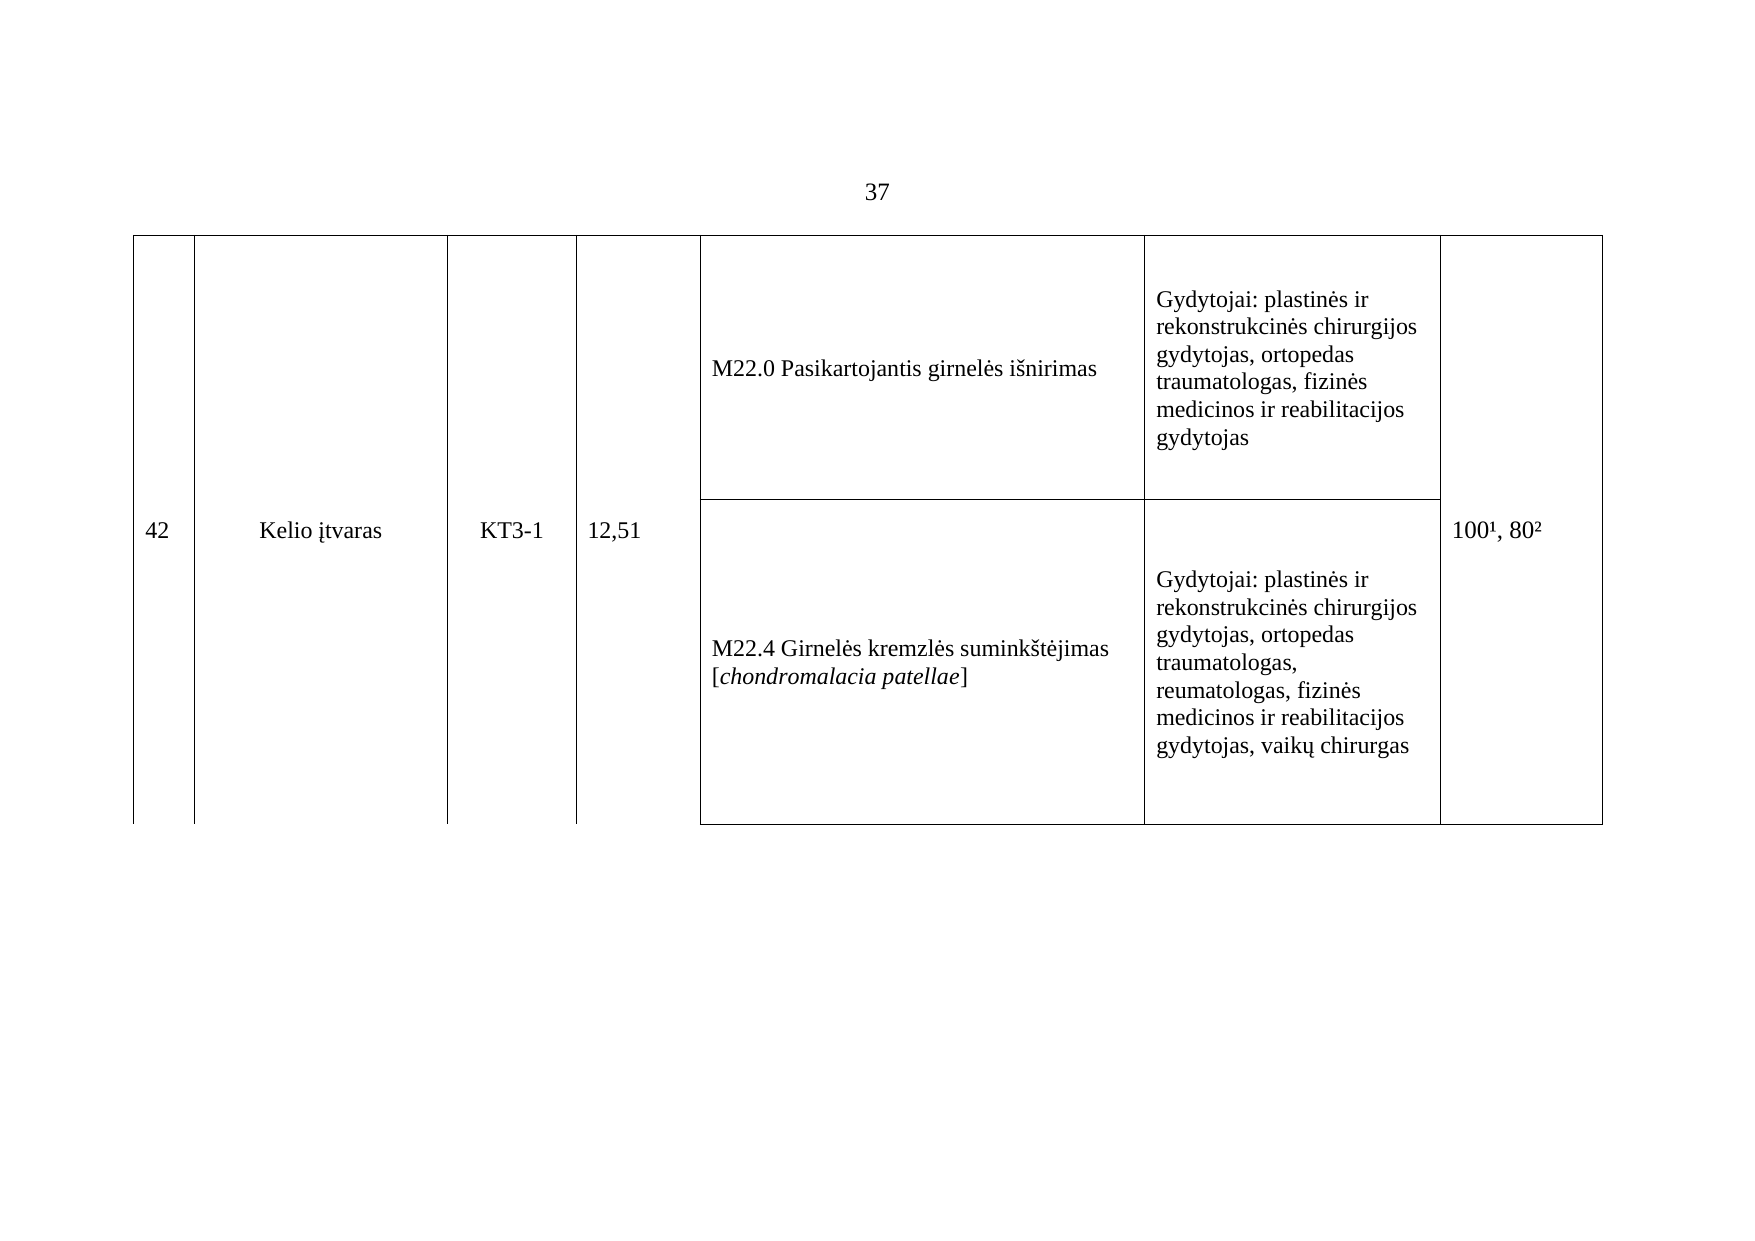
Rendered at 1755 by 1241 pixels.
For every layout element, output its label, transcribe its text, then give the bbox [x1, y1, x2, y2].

table_cell Gydytojai: plastinės ir rekonstrukcinės chirurgijos gydytojas, ortopedas traumatologas, reumatologas, fizinės medicinos ir reabilitacijos gydytojas, vaikų chirurgas [1145, 500, 1440, 823]
table_cell 100¹, 80² [1441, 236, 1602, 823]
table_cell Kelio įtvaras [195, 236, 447, 823]
table_cell [129, 499, 133, 823]
table_cell M22.4 Girnelės kremzlės suminkštėjimas [chondromalacia patellae] [701, 500, 1144, 823]
table_cell [129, 235, 133, 499]
table_cell 12,51 [577, 236, 700, 823]
table_cell Gydytojai: plastinės ir rekonstrukcinės chirurgijos gydytojas, ortopedas traumatologas, fizinės medicinos ir reabilitacijos gydytojas [1145, 236, 1440, 499]
table_cell 42 [134, 236, 194, 823]
table_cell [1603, 499, 1621, 823]
table_cell M22.0 Pasikartojantis girnelės išnirimas [701, 236, 1144, 499]
table_cell KT3-1 [448, 236, 576, 823]
table_cell [1603, 235, 1621, 499]
